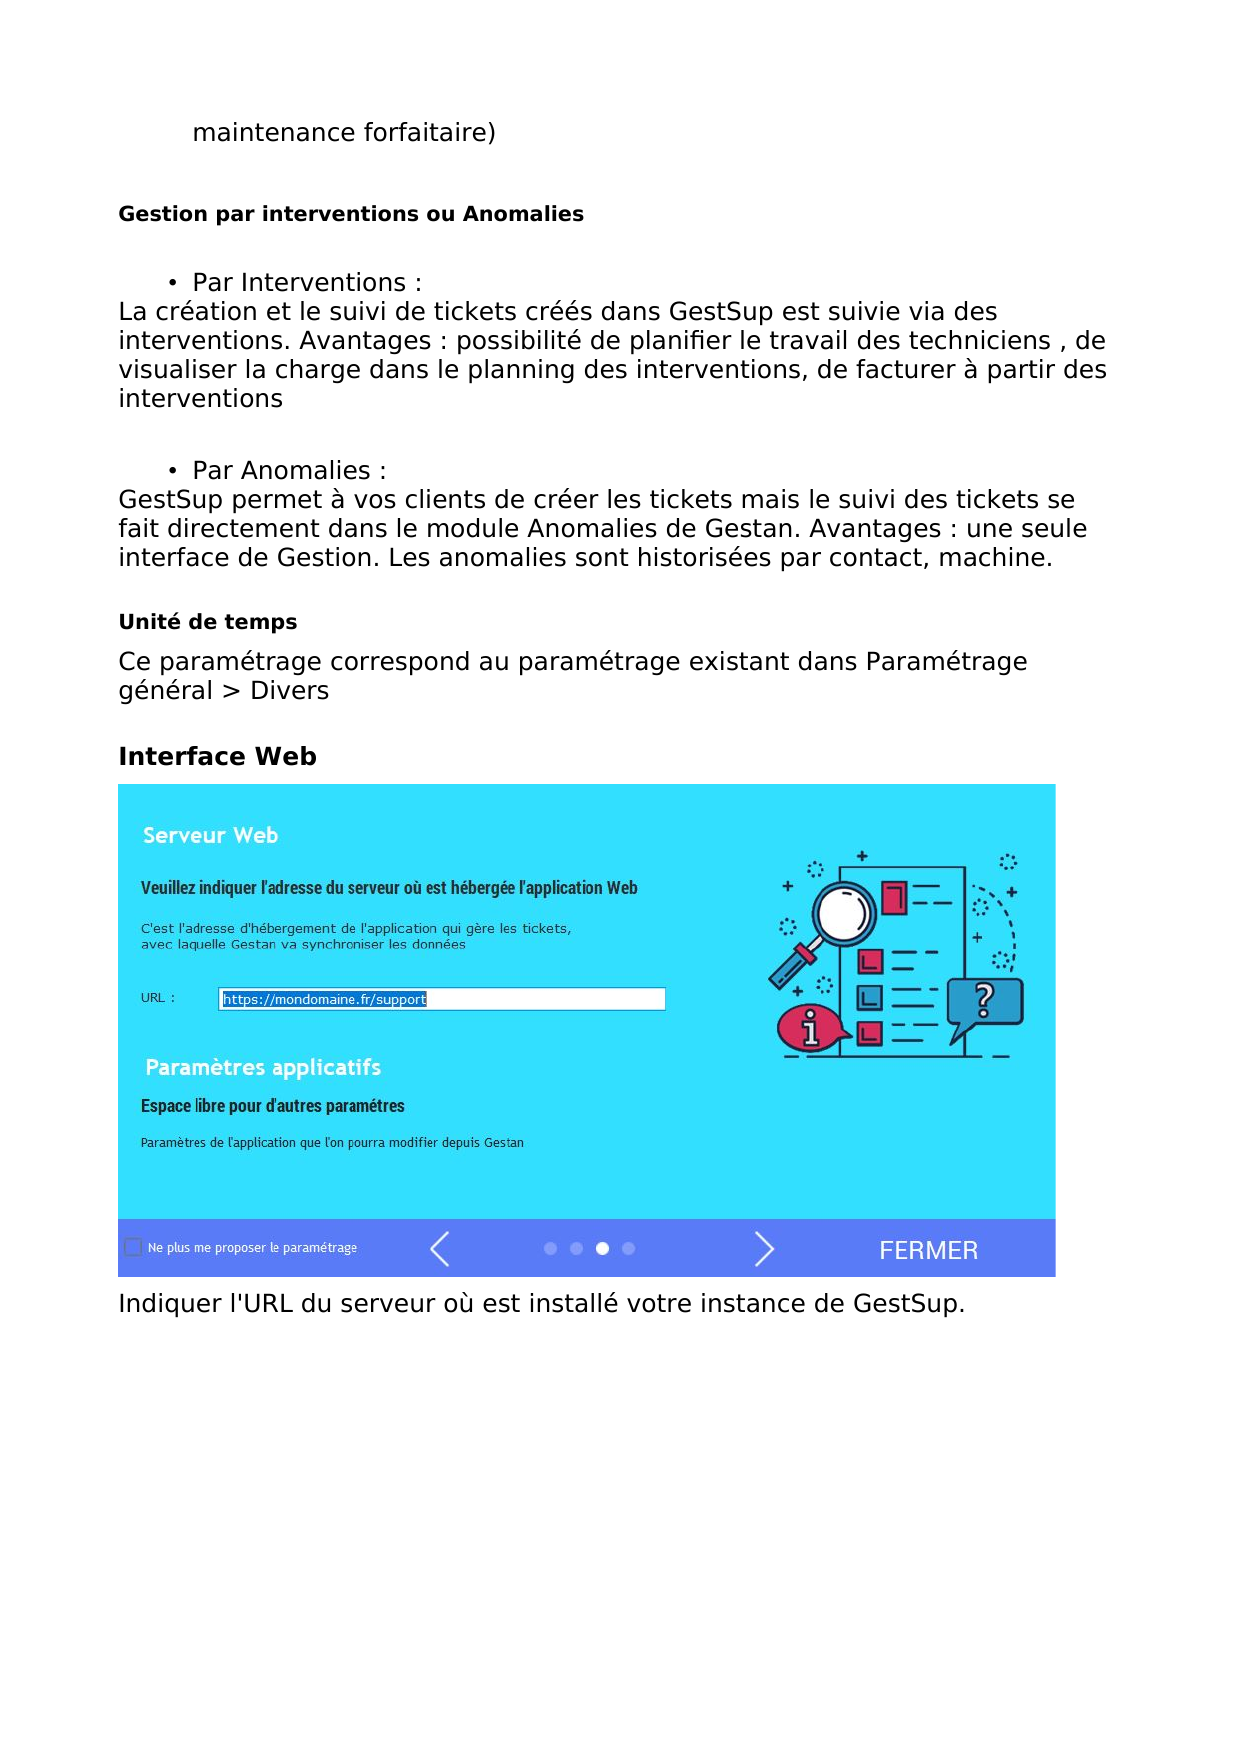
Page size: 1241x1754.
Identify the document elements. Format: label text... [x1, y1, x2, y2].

list Par Anomalies : [177, 456, 1122, 485]
list Par Interventions : [177, 268, 1122, 297]
subtitle Gestion par interventions ou Anomalies [118, 202, 1122, 226]
subtitle Interface Web [118, 743, 1122, 772]
list maintenance forfaitaire) [177, 118, 1122, 147]
picture [118, 784, 1056, 1277]
text Indiquer l'URL du serveur où est installé votre instance de GestSup. [118, 1289, 1122, 1318]
subtitle Unité de temps [118, 610, 1122, 634]
text GestSup permet à vos clients de créer les tickets mais le suivi des tickets se fait directement dans le module Anomalies de Gestan. Avantages : une seule interface de Gestion. Les anomalies sont historisées par contact, machine. [118, 485, 1122, 572]
text La création et le suivi de tickets créés dans GestSup est suivie via des interventions. Avantages : possibilité de planifier le travail des techniciens , de visualiser la charge dans le planning des interventions, de facturer à partir des interventions [118, 297, 1122, 414]
text Ce paramétrage correspond au paramétrage existant dans Paramétrage général > Divers [118, 647, 1122, 705]
